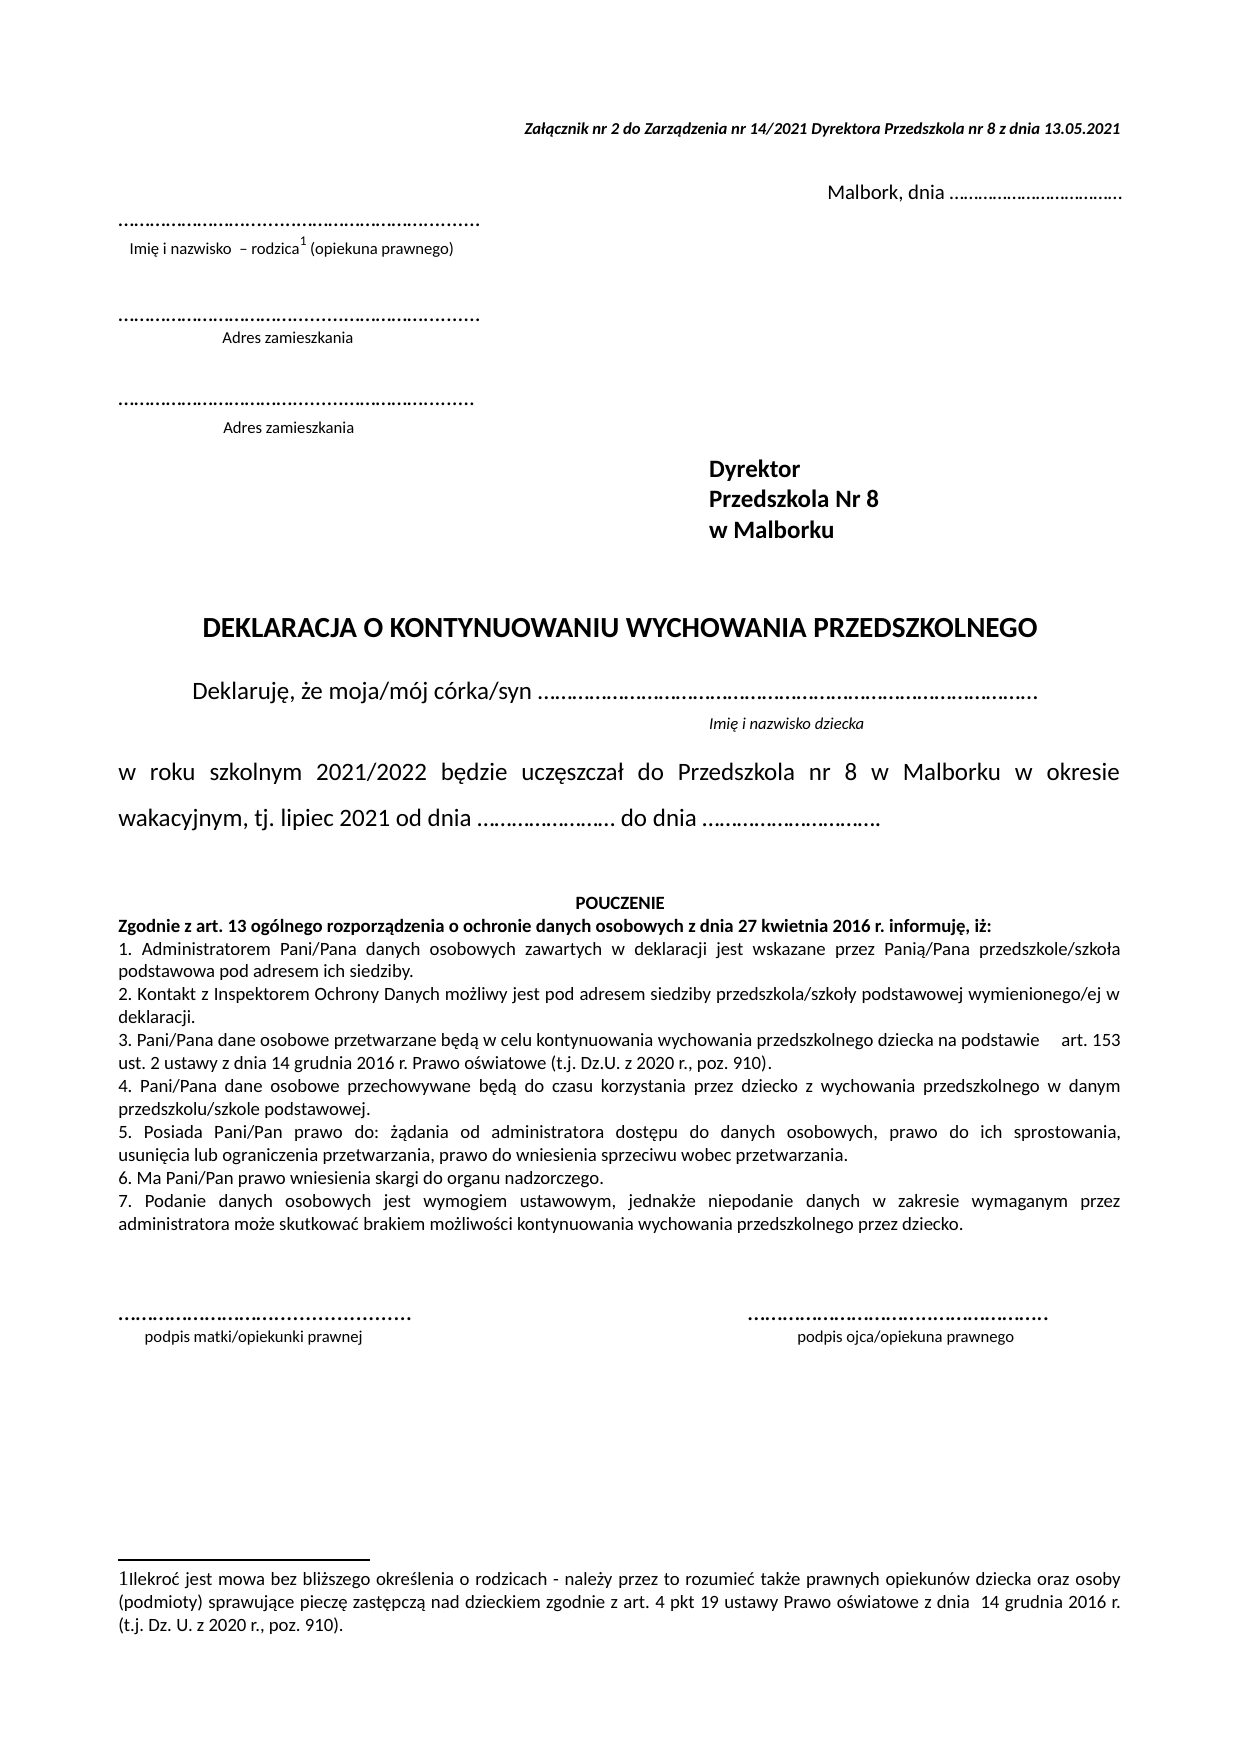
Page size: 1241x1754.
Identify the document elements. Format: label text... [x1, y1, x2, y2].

text Przedszkola Nr 8 w Malborku [118, 483, 1122, 573]
text Zgodnie z art. 13 ogólnego rozporządzenia o ochronie danych osobowych z dnia 27 kwietnia 2016 r. informuję, iż: [118, 914, 1122, 937]
text …………………………….........……………......... [118, 383, 1122, 411]
text 1. Administratorem Pani/Pana danych osobowych zawartych w deklaracji jest wskazane przez Panią/Pana przedszkole/szkoła podstawowa pod adresem ich siedziby. [118, 937, 1122, 983]
text Malbork, dnia ……………………………… [118, 179, 1122, 204]
text Adres zamieszkania [118, 411, 1122, 439]
text POUCZENIE [118, 891, 1122, 914]
text 6. Ma Pani/Pan prawo wniesienia skargi do organu nadzorczego. [118, 1166, 1122, 1189]
text 4. Pani/Pana dane osobowe przechowywane będą do czasu korzystania przez dziecko z wychowania przedszkolnego w danym przedszkolu/szkole podstawowej. [118, 1074, 1122, 1120]
text podpis matki/opiekunki prawnej podpis ojca/opiekuna prawnego [118, 1326, 1122, 1347]
text …………………………….........…………….......... [118, 299, 1122, 327]
text …………………….........…………………….......... [118, 204, 1122, 232]
text ………………………...................... …………………………..……………….. [118, 1296, 1122, 1326]
text Załącznik nr 2 do Zarządzenia nr 14/2021 Dyrektora Przedszkola nr 8 z dnia 13.05.2021 [118, 118, 1122, 138]
text 5. Posiada Pani/Pan prawo do: żądania od administratora dostępu do danych osobowych, prawo do ich sprostowania, usunięcia lub ograniczenia przetwarzania, prawo do wniesienia sprzeciwu wobec przetwarzania. [118, 1120, 1122, 1166]
text DEKLARACJA O KONTYNUOWANIU WYCHOWANIA PRZEDSZKOLNEGO [118, 609, 1122, 644]
text Deklaruję, że moja/mój córka/syn …………………………………………………………………………… [118, 675, 1122, 706]
text Imię i nazwisko – rodzica (opiekuna prawnego) [118, 232, 1122, 261]
text Ilekroć jest mowa bez bliższego określenia o rodzicach - należy przez to rozumieć także prawnych opiekunów dziecka oraz osoby (podmioty) sprawujące pieczę zastępczą nad dzieckiem zgodnie z art. 4 pkt 19 ustawy Prawo oświatowe z dnia 14 grudnia 2016 r. (t.j. Dz. U. z 2020 r., poz. 910). [118, 1566, 1122, 1636]
text Dyrektor [118, 453, 1122, 483]
text 3. Pani/Pana dane osobowe przetwarzane będą w celu kontynuowania wychowania przedszkolnego dziecka na podstawie art. 153 ust. 2 ustawy z dnia 14 grudnia 2016 r. Prawo oświatowe (t.j. Dz.U. z 2020 r., poz. 910). [118, 1028, 1122, 1074]
text Adres zamieszkania [118, 327, 1122, 348]
text 2. Kontakt z Inspektorem Ochrony Danych możliwy jest pod adresem siedziby przedszkola/szkoły podstawowej wymienionego/ej w deklaracji. [118, 983, 1122, 1028]
text 7. Podanie danych osobowych jest wymogiem ustawowym, jednakże niepodanie danych w zakresie wymaganym przez administratora może skutkować brakiem możliwości kontynuowania wychowania przedszkolnego przez dziecko. [118, 1189, 1122, 1235]
text w roku szkolnym 2021/2022 będzie uczęszczał do Przedszkola nr 8 w Malborku w okresie wakacyjnym, tj. lipiec 2021 od dnia …………………… do dnia …………………………. [118, 756, 1122, 833]
text Imię i nazwisko dziecka [118, 706, 1122, 736]
